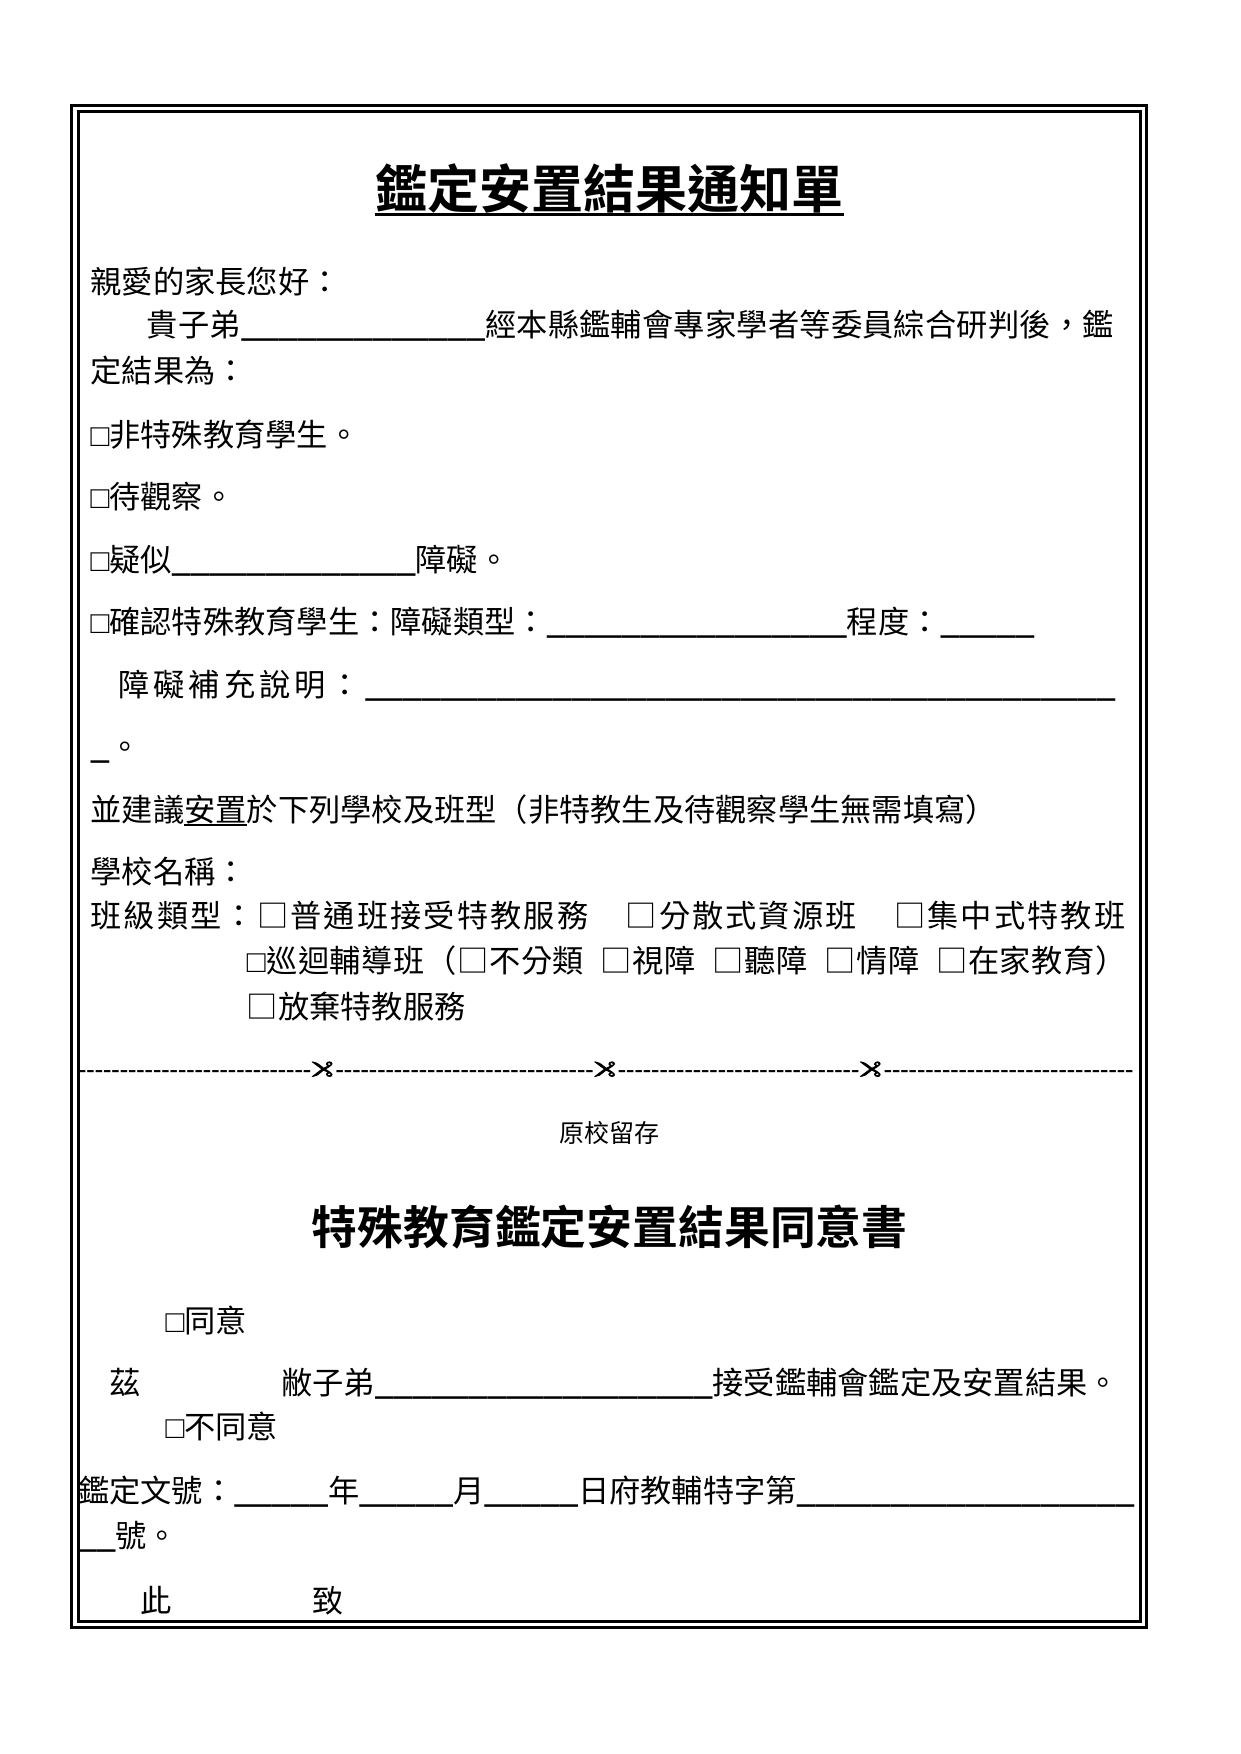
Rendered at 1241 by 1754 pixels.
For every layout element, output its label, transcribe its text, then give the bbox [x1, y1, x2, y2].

table_header 鑑定安置結果通知單 親愛的家長您好： 貴子弟_____________經本縣鑑輔會專家學者等委員綜合研判後，鑑定結果為： □非特殊教育學生。 □待觀察。 □疑似_____________障礙。 □確認特殊教育學生：障礙類型：________________程度：_____ 障礙補充說明：_________________________________________。 並建議安置於下列學校及班型（非特教生及待觀察學生無需填寫） 學校名稱： 班級類型：□普通班接受特教服務 □分散式資源班 □集中式特教班 □巡迴輔導班（□不分類 □視障 □聽障 □情障 □在家教育）□放棄特教服務 ---------------------------------------------------------------------------------------------------------------------- 原校留存 特殊教育鑑定安置結果同意書 □同意 茲 敝子弟__________________接受鑑輔會鑑定及安置結果。 □不同意 鑑定文號：_____年_____月_____日府教輔特字第____________________號。 此 致 [75, 107, 1144, 1619]
